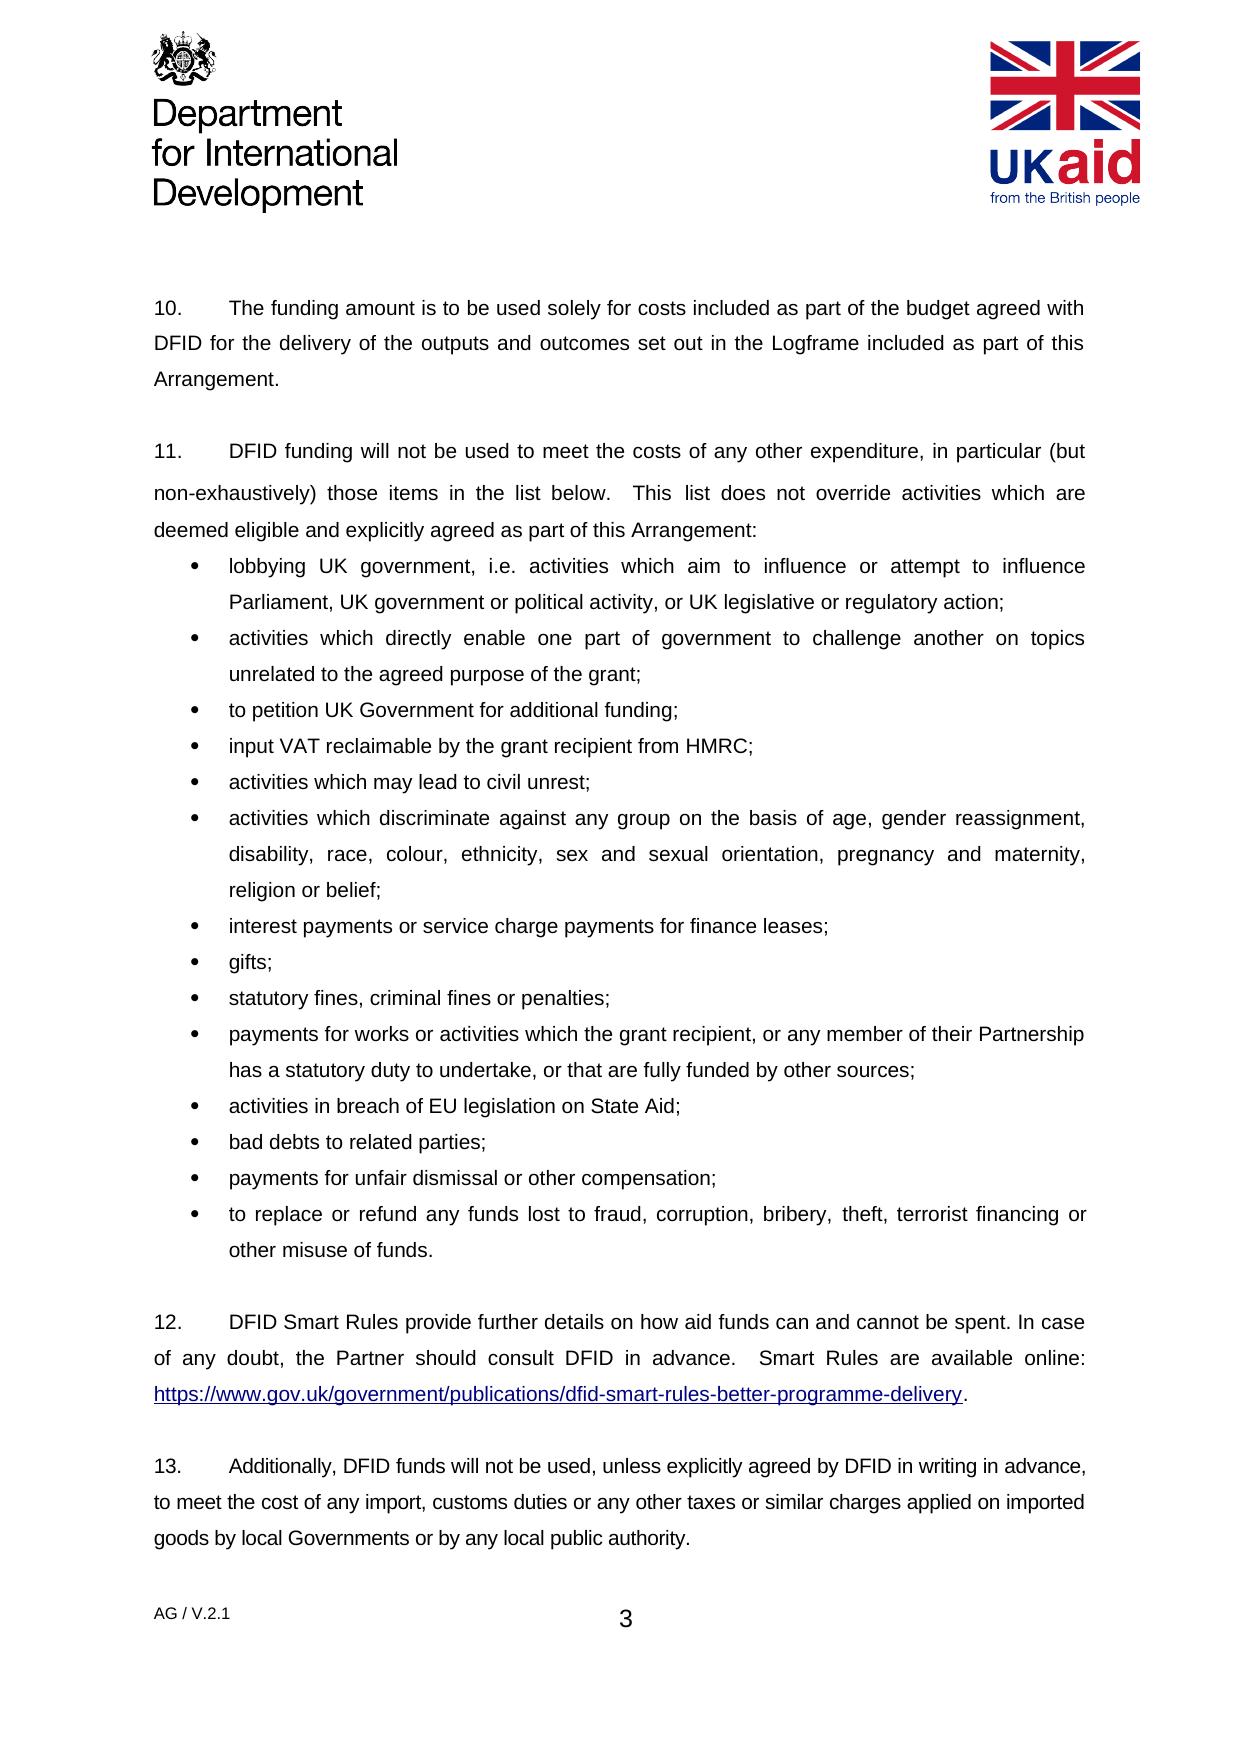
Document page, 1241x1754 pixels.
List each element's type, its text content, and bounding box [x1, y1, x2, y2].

list activities which directly enable one part of government to challenge another on topics unrelated to the agreed purpose of the grant; [191, 626, 1087, 686]
list DFID Smart Rules provide further details on how aid funds can and cannot be spent. In case of any doubt, the Partner should consult DFID in advance. Smart Rules are available online: https://www.gov.uk/government/publications/dfid-smart-rules-better-programme-delivery. [153, 1310, 1087, 1406]
list payments for works or activities which the grant recipient, or any member of their Partnership has a statutory duty to undertake, or that are fully funded by other sources; [191, 1022, 1087, 1082]
list activities which discriminate against any group on the basis of age, gender reassignment, disability, race, colour, ethnicity, sex and sexual orientation, pregnancy and maternity, religion or belief; [191, 806, 1087, 902]
list activities in breach of EU legislation on State Aid; [191, 1094, 1087, 1118]
list gifts; [191, 950, 1087, 974]
list input VAT reclaimable by the grant recipient from HMRC; [191, 734, 1087, 758]
list interest payments or service charge payments for finance leases; [191, 914, 1087, 938]
list payments for unfair dismissal or other compensation; [191, 1166, 1087, 1190]
list bad debts to related parties; [191, 1130, 1087, 1154]
list to replace or refund any funds lost to fraud, corruption, bribery, theft, terrorist financing or other misuse of funds. [191, 1202, 1087, 1262]
list activities which may lead to civil unrest; [191, 770, 1087, 794]
list to petition UK Government for additional funding; [191, 698, 1087, 722]
list statutory fines, criminal fines or penalties; [191, 986, 1087, 1010]
list The funding amount is to be used solely for costs included as part of the budget agreed with DFID for the delivery of the outputs and outcomes set out in the Logframe included as part of this Arrangement. [153, 295, 1087, 391]
list Additionally, DFID funds will not be used, unless explicitly agreed by DFID in writing in advance, to meet the cost of any import, customs duties or any other taxes or similar charges applied on imported goods by local Governments or by any local public authority. [153, 1454, 1087, 1550]
list lobbying UK government, i.e. activities which aim to influence or attempt to influence Parliament, UK government or political activity, or UK legislative or regulatory action; [191, 554, 1087, 614]
list DFID funding will not be used to meet the costs of any other expenditure, in particular (but non-exhaustively) those items in the list below. This list does not override activities which are deemed eligible and explicitly agreed as part of this Arrangement: [153, 439, 1087, 542]
